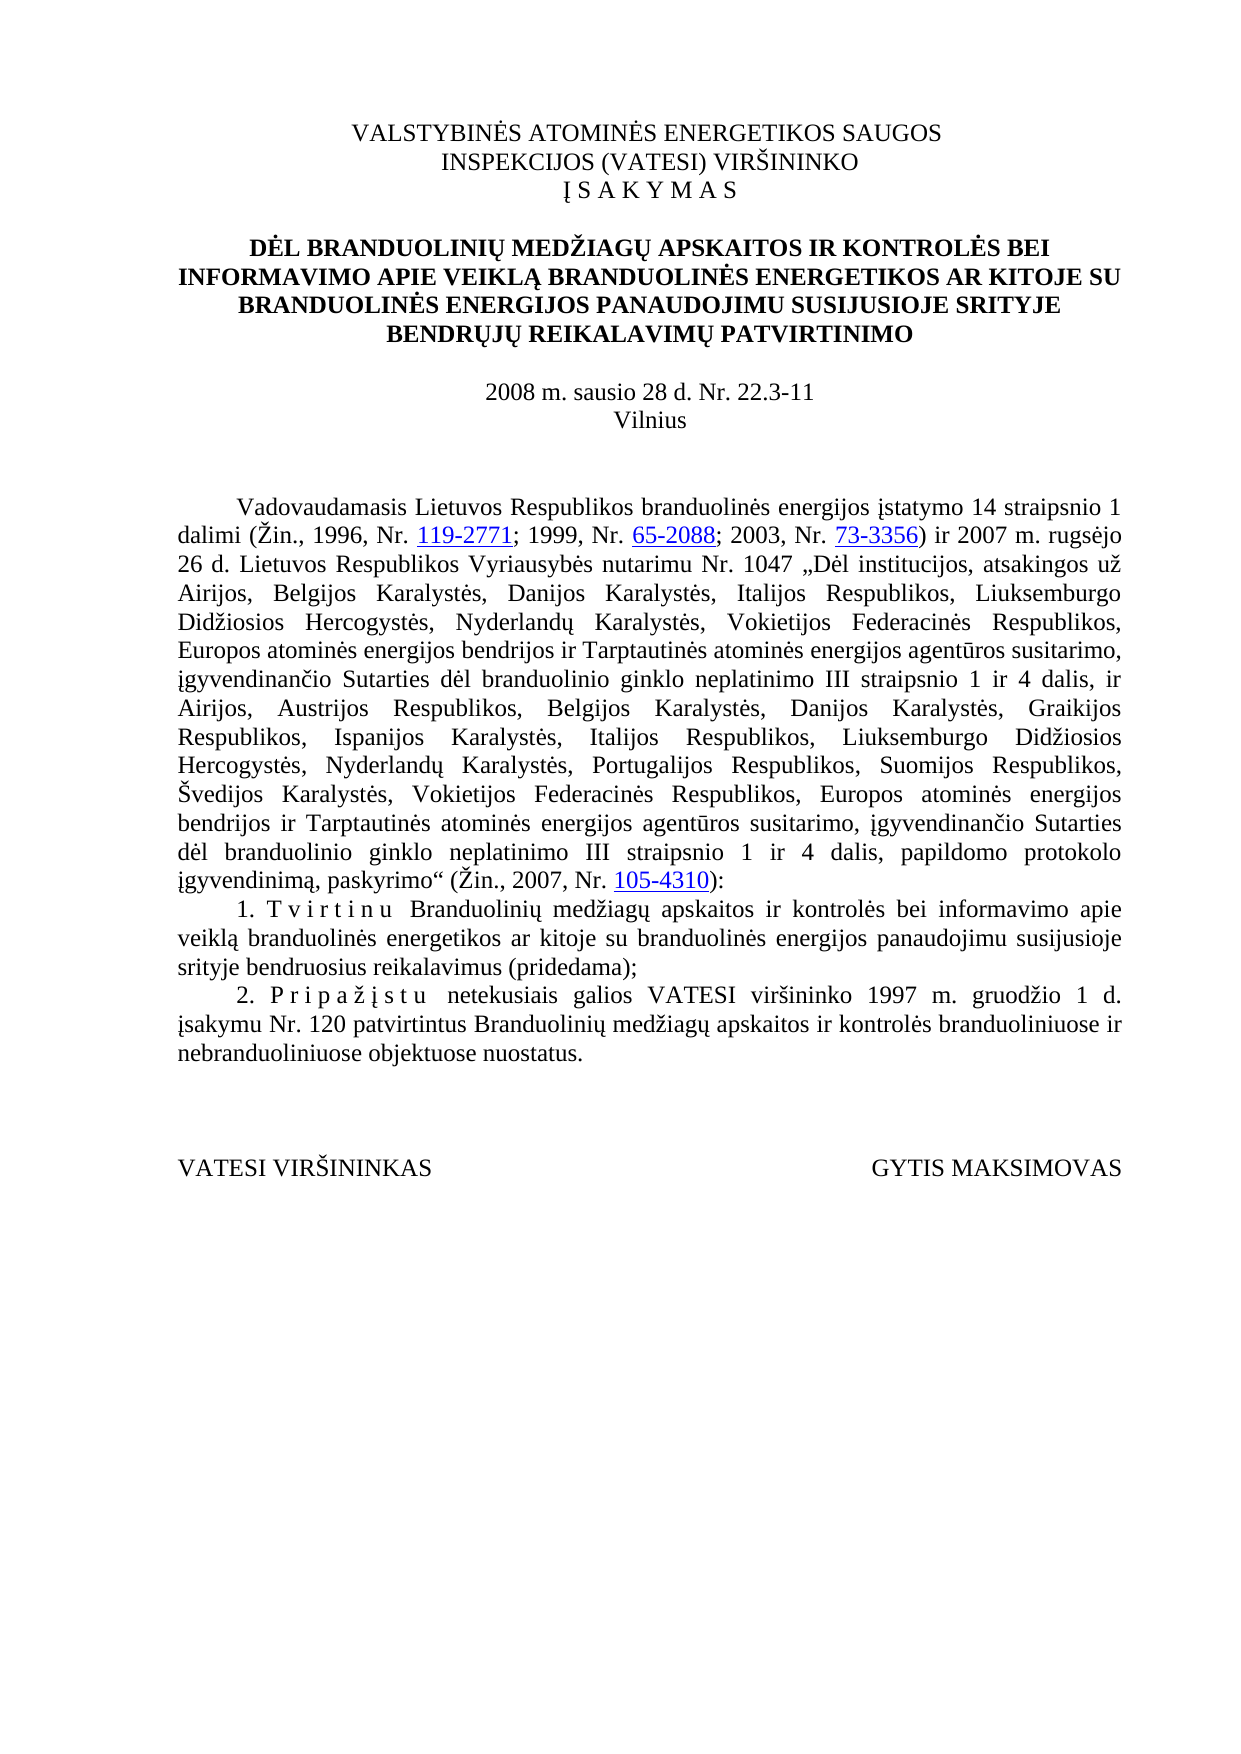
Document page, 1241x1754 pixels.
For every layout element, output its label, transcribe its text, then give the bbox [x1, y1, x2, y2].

text 2008 m. sausio 28 d. Nr. 22.3-11 [177, 377, 1122, 406]
text VATESI VIRŠININKAS GYTIS MAKSIMOVAS [177, 1153, 1122, 1182]
text ĮSAKYMAS [177, 176, 1122, 204]
text 2. Pripažįstu netekusiais galios VATESI viršininko 1997 m. gruodžio 1 d. įsakymu Nr. 120 patvirtintus Branduolinių medžiagų apskaitos ir kontrolės branduoliniuose ir nebranduoliniuose objektuose nuostatus. [177, 981, 1122, 1067]
text Vadovaudamasis Lietuvos Respublikos branduolinės energijos įstatymo 14 straipsnio 1 dalimi (Žin., 1996, Nr. 119-2771; 1999, Nr. 65-2088; 2003, Nr. 73-3356) ir 2007 m. rugsėjo 26 d. Lietuvos Respublikos Vyriausybės nutarimu Nr. 1047 „Dėl institucijos, atsakingos už Airijos, Belgijos Karalystės, Danijos Karalystės, Italijos Respublikos, Liuksemburgo Didžiosios Hercogystės, Nyderlandų Karalystės, Vokietijos Federacinės Respublikos, Europos atominės energijos bendrijos ir Tarptautinės atominės energijos agentūros susitarimo, įgyvendinančio Sutarties dėl branduolinio ginklo neplatinimo III straipsnio 1 ir 4 dalis, ir Airijos, Austrijos Respublikos, Belgijos Karalystės, Danijos Karalystės, Graikijos Respublikos, Ispanijos Karalystės, Italijos Respublikos, Liuksemburgo Didžiosios Hercogystės, Nyderlandų Karalystės, Portugalijos Respublikos, Suomijos Respublikos, Švedijos Karalystės, Vokietijos Federacinės Respublikos, Europos atominės energijos bendrijos ir Tarptautinės atominės energijos agentūros susitarimo, įgyvendinančio Sutarties dėl branduolinio ginklo neplatinimo III straipsnio 1 ir 4 dalis, papildomo protokolo įgyvendinimą, paskyrimo“ (Žin., 2007, Nr. 105-4310): [177, 492, 1122, 894]
text Vilnius [177, 406, 1122, 434]
text DĖL BRANDUOLINIŲ MEDŽIAGŲ APSKAITOS IR KONTROLĖS BEI INFORMAVIMO APIE VEIKLĄ BRANDUOLINĖS ENERGETIKOS AR KITOJE SU BRANDUOLINĖS ENERGIJOS PANAUDOJIMU SUSIJUSIOJE SRITYJE BENDRŲJŲ REIKALAVIMŲ PATVIRTINIMO [177, 233, 1122, 348]
text 1. Tvirtinu Branduolinių medžiagų apskaitos ir kontrolės bei informavimo apie veiklą branduolinės energetikos ar kitoje su branduolinės energijos panaudojimu susijusioje srityje bendruosius reikalavimus (pridedama); [177, 894, 1122, 981]
text VALSTYBINĖS ATOMINĖS ENERGETIKOS SAUGOS INSPEKCIJOS (VATESI) VIRŠININKO [177, 118, 1122, 176]
